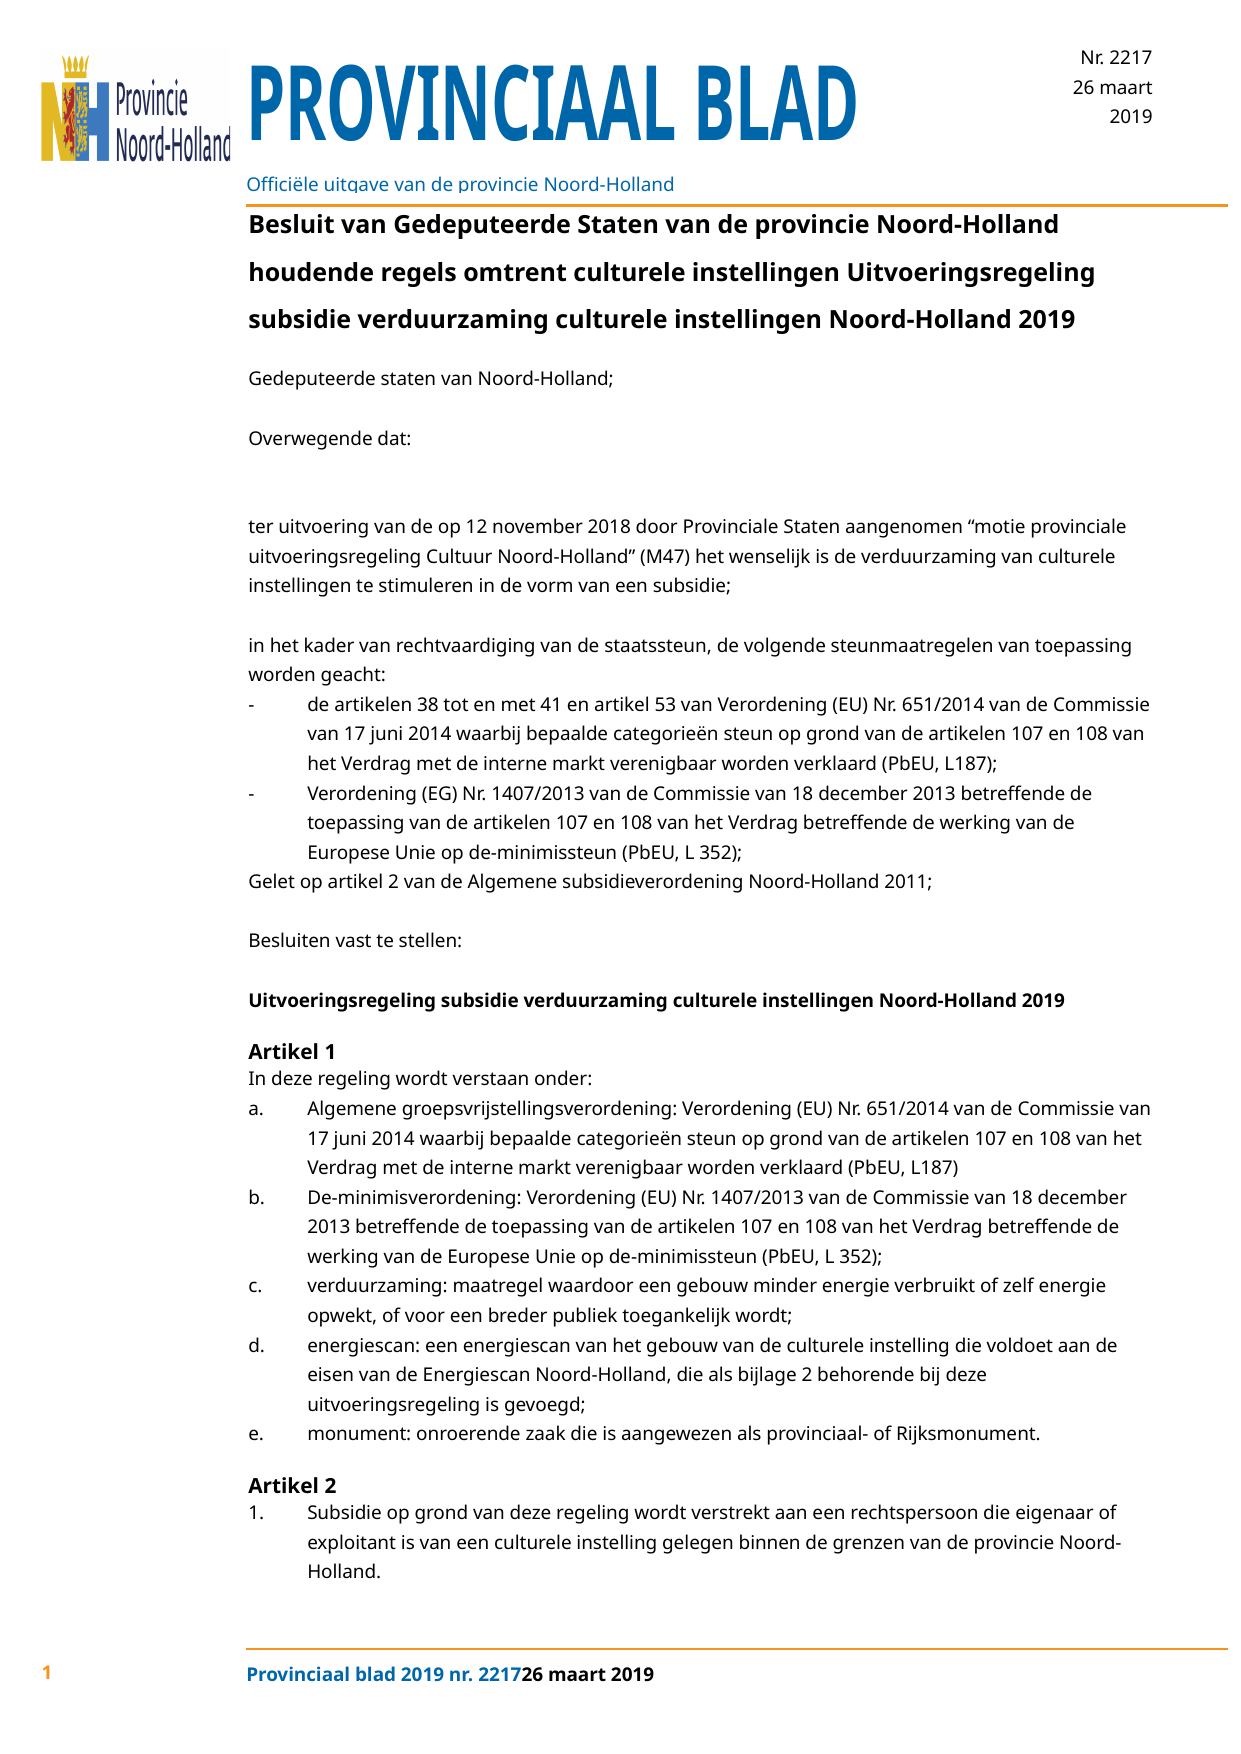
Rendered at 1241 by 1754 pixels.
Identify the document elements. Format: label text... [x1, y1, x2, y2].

text Besluit van Gedeputeerde Staten van de provincie Noord-Holland houdende regels omtrent culturele instellingen Uitvoeringsregeling subsidie verduurzaming culturele instellingen Noord-Holland 2019 [248, 207, 1152, 336]
text Gedeputeerde staten van Noord-Holland; [248, 366, 1152, 391]
text In deze regeling wordt verstaan onder: [248, 1066, 1152, 1091]
list energiescan: een energiescan van het gebouw van de culturele instelling die voldoet aan de eisen van de Energiescan Noord-Holland, die als bijlage 2 behorende bij deze uitvoeringsregeling is gevoegd; [248, 1332, 1152, 1417]
text Gelet op artikel 2 van de Algemene subsidieverordening Noord-Holland 2011; [248, 868, 1152, 894]
text Besluiten vast te stellen: [248, 928, 1152, 953]
list Verordening (EG) Nr. 1407/2013 van de Commissie van 18 december 2013 betreffende de toepassing van de artikelen 107 en 108 van het Verdrag betreffende de werking van de Europese Unie op de-minimissteun (PbEU, L 352); [248, 780, 1152, 864]
list Algemene groepsvrijstellingsverordening: Verordening (EU) Nr. 651/2014 van de Commissie van 17 juni 2014 waarbij bepaalde categorieën steun op grond van de artikelen 107 en 108 van het Verdrag met de interne markt verenigbaar worden verklaard (PbEU, L187) [248, 1095, 1152, 1180]
text ter uitvoering van de op 12 november 2018 door Provinciale Staten aangenomen “motie provinciale uitvoeringsregeling Cultuur Noord-Holland” (M47) het wenselijk is de verduurzaming van culturele instellingen te stimuleren in de vorm van een subsidie; [248, 513, 1152, 598]
list verduurzaming: maatregel waardoor een gebouw minder energie verbruikt of zelf energie opwekt, of voor een breder publiek toegankelijk wordt; [248, 1273, 1152, 1328]
list de artikelen 38 tot en met 41 en artikel 53 van Verordening (EU) Nr. 651/2014 van de Commissie van 17 juni 2014 waarbij bepaalde categorieën steun op grond van de artikelen 107 en 108 van het Verdrag met de interne markt verenigbaar worden verklaard (PbEU, L187); [248, 691, 1152, 776]
text Uitvoeringsregeling subsidie verduurzaming culturele instellingen Noord-Holland 2019 [248, 987, 1152, 1012]
text Artikel 2 [248, 1471, 1152, 1499]
list Subsidie op grond van deze regeling wordt verstrekt aan een rechtspersoon die eigenaar of exploitant is van een culturele instelling gelegen binnen de grenzen van de provincie Noord-Holland. [248, 1499, 1152, 1584]
list De-minimisverordening: Verordening (EU) Nr. 1407/2013 van de Commissie van 18 december 2013 betreffende de toepassing van de artikelen 107 en 108 van het Verdrag betreffende de werking van de Europese Unie op de-minimissteun (PbEU, L 352); [248, 1184, 1152, 1269]
picture [41, 47, 231, 172]
text Artikel 1 [248, 1037, 1152, 1066]
text in het kader van rechtvaardiging van de staatssteun, de volgende steunmaatregelen van toepassing worden geacht: [248, 632, 1152, 687]
text Overwegende dat: [248, 425, 1152, 450]
list monument: onroerende zaak die is aangewezen als provinciaal- of Rijksmonument. [248, 1421, 1152, 1446]
